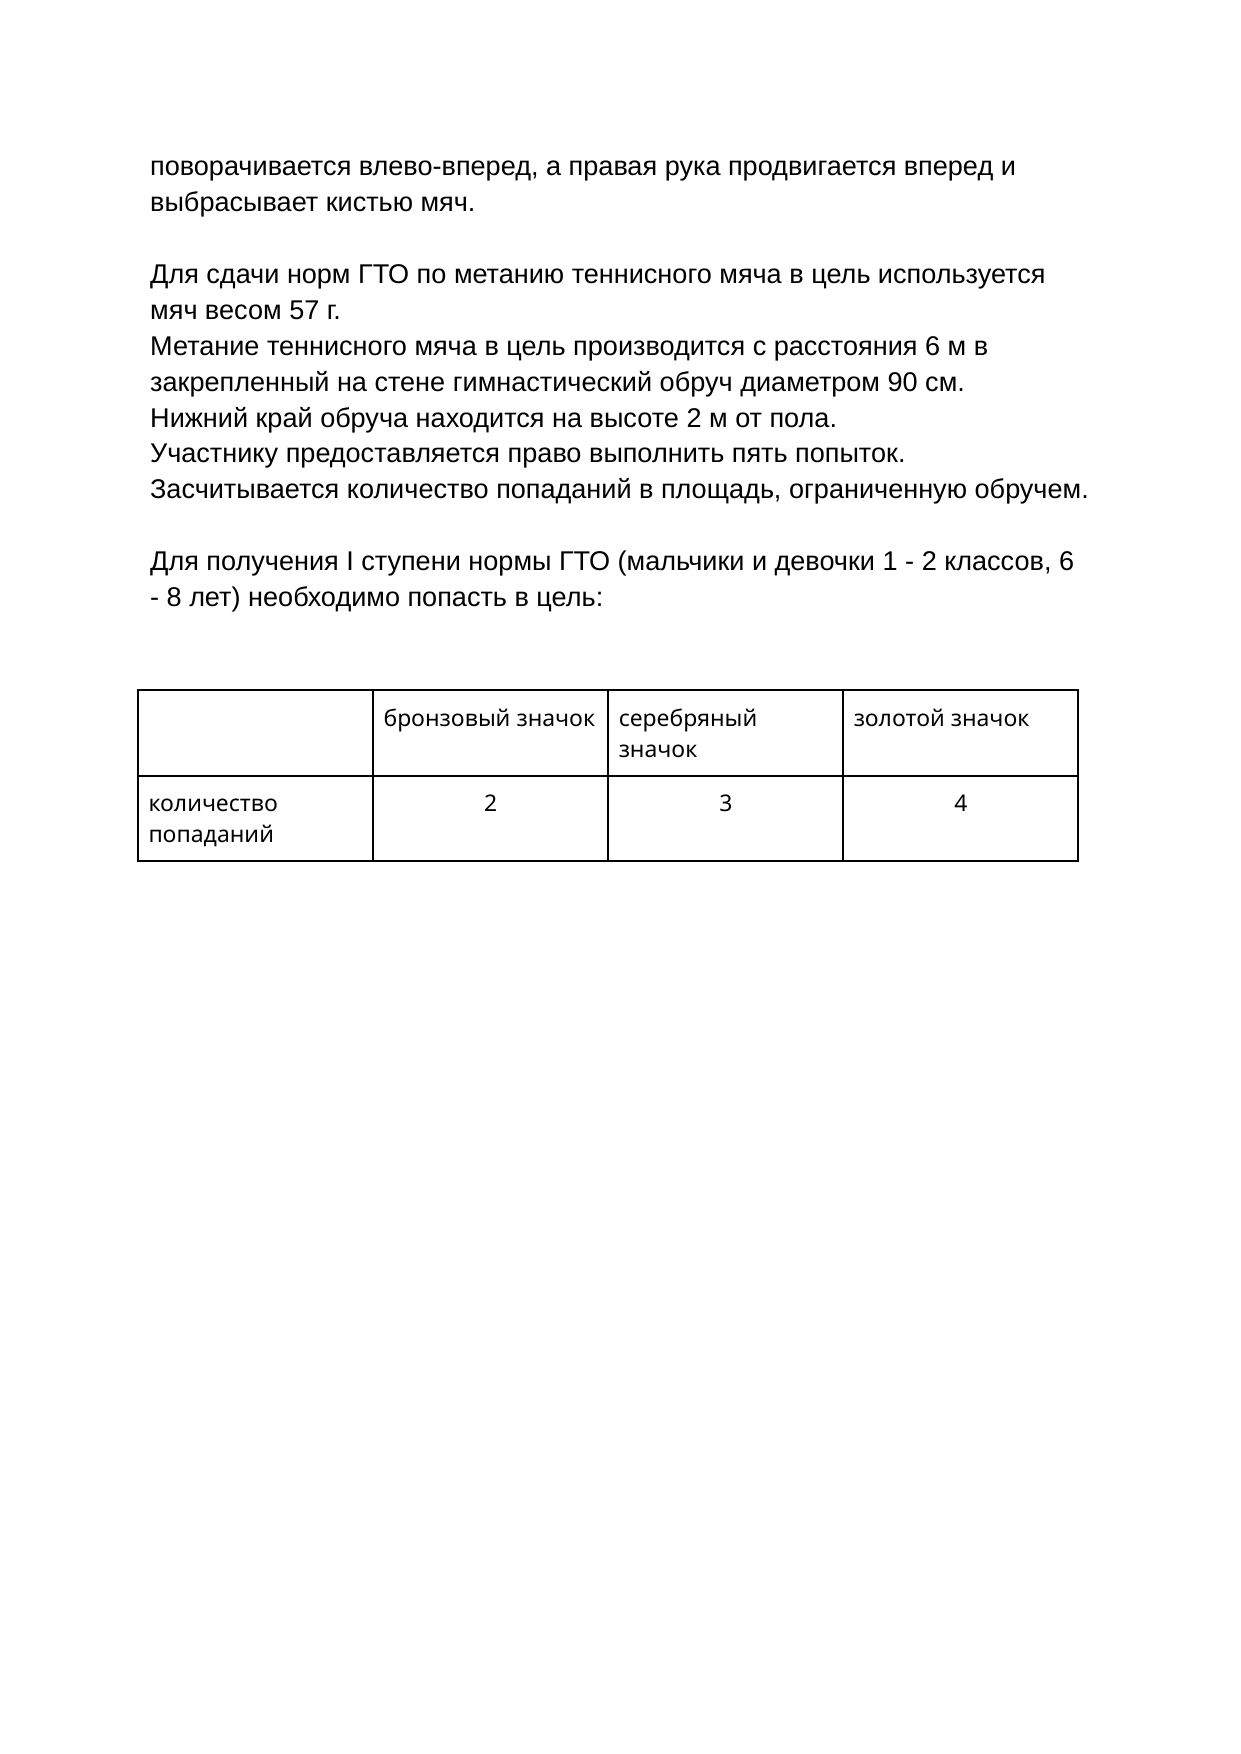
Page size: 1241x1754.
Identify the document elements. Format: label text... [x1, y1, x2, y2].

text Нижний край обруча находится на высоте 2 м от пола. [150, 402, 1090, 433]
table_header золотой значок [844, 691, 1077, 774]
text Метание теннисного мяча в цель производится с расстояния 6 м в закрепленный на стене гимнастический обруч диаметром 90 см. [150, 330, 1090, 397]
text поворачивается влево-вперед, а правая рука продвигается вперед и выбрасывает кистью мяч. [150, 150, 1090, 217]
table_header бронзовый значок [374, 691, 607, 774]
text Участнику предоставляется право выполнить пять попыток. [150, 437, 1090, 469]
table_cell 4 [844, 777, 1077, 860]
text Для получения I ступени нормы ГТО (мальчики и девочки 1 - 2 классов, 6 - 8 лет) необходимо попасть в цель: [150, 545, 1090, 612]
table_cell количество попаданий [139, 777, 372, 860]
table_header [139, 691, 372, 774]
table_header серебряный значок [609, 691, 842, 774]
text Для сдачи норм ГТО по метанию теннисного мяча в цель используется мяч весом 57 г. [150, 258, 1090, 325]
table_cell 2 [374, 777, 607, 860]
text Засчитывается количество попаданий в площадь, ограниченную обручем. [150, 473, 1090, 505]
table_cell 3 [609, 777, 842, 860]
